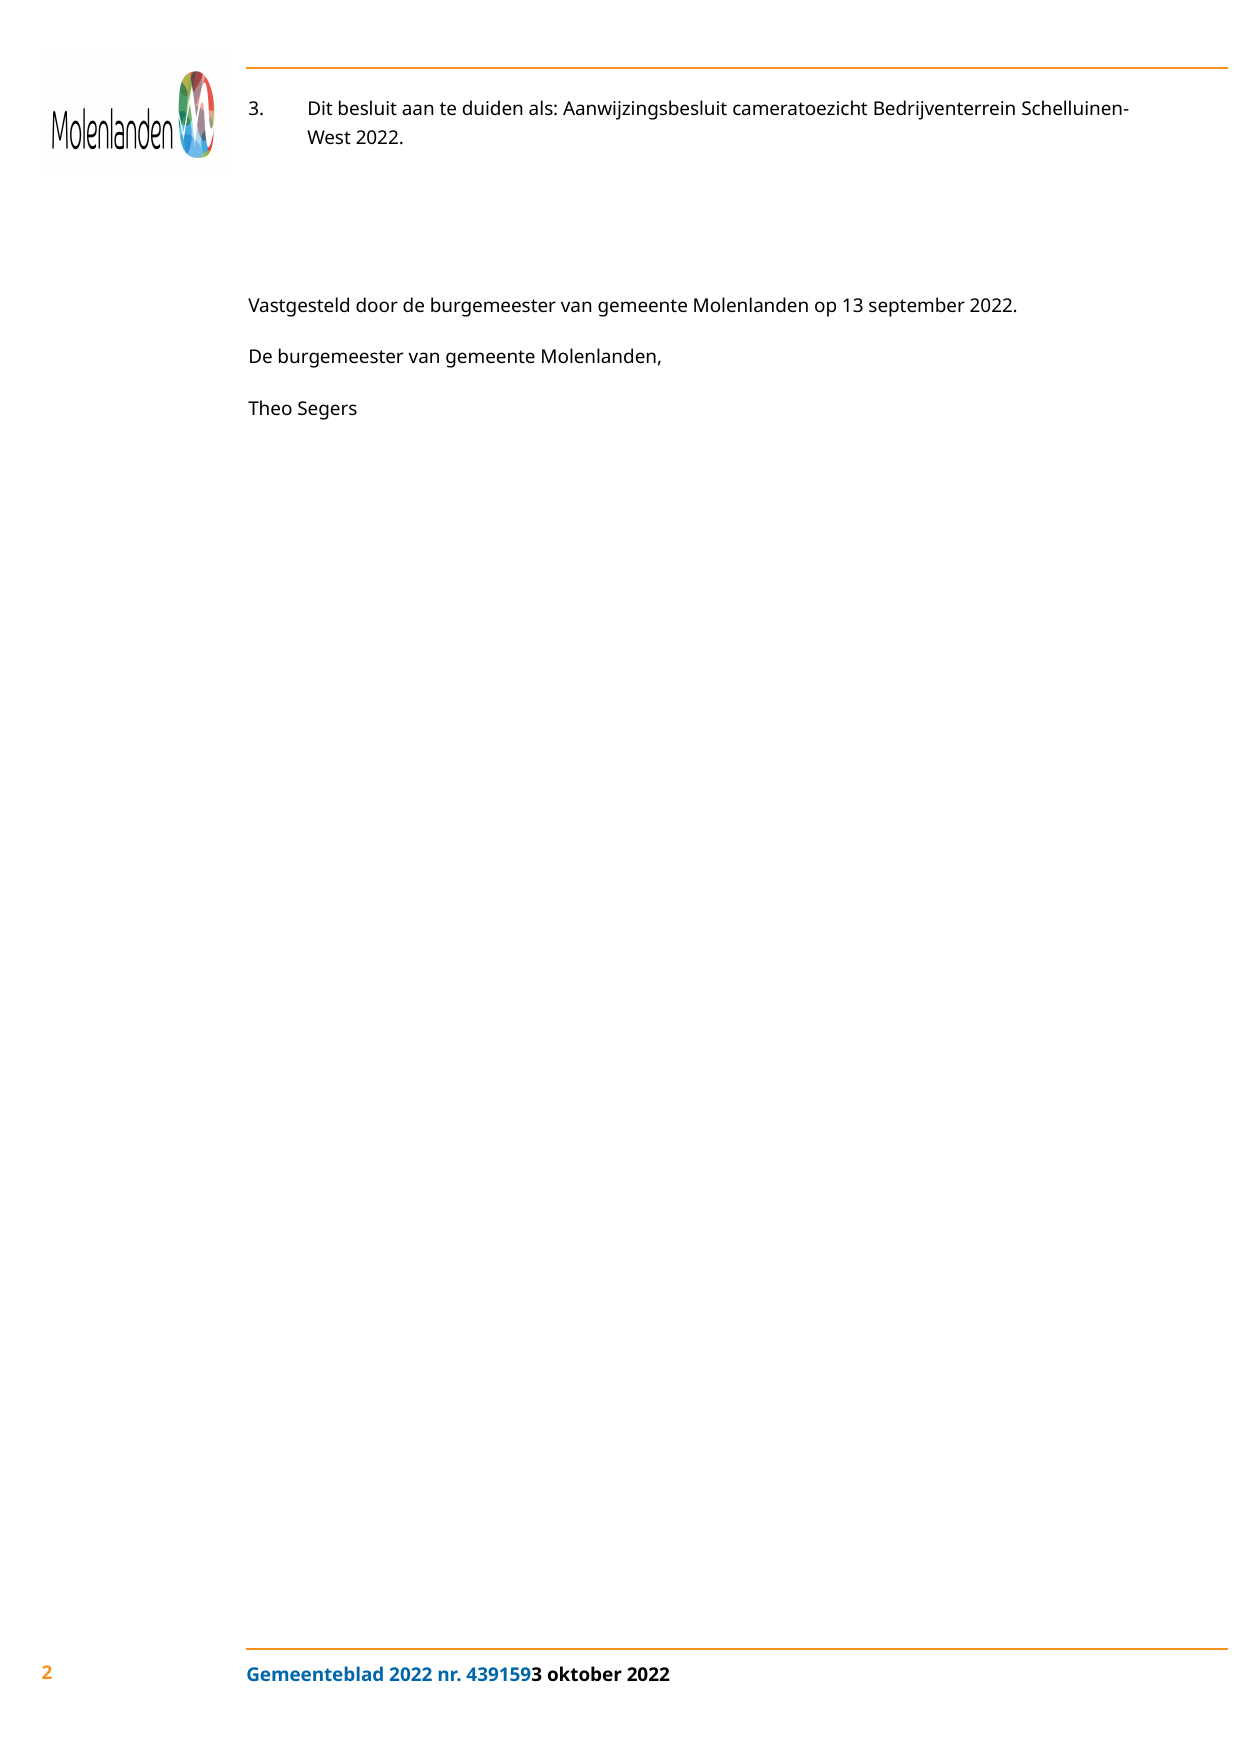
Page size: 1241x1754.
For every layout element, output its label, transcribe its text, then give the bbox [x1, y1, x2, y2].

list Dit besluit aan te duiden als: Aanwijzingsbesluit cameratoezicht Bedrijventerrein Schelluinen-West 2022. [248, 95, 1152, 150]
text De burgemeester van gemeente Molenlanden, [248, 343, 1152, 369]
text Vastgesteld door de burgemeester van gemeente Molenlanden op 13 september 2022. [248, 292, 1152, 318]
text Theo Segers [248, 395, 1152, 421]
picture [41, 47, 231, 172]
